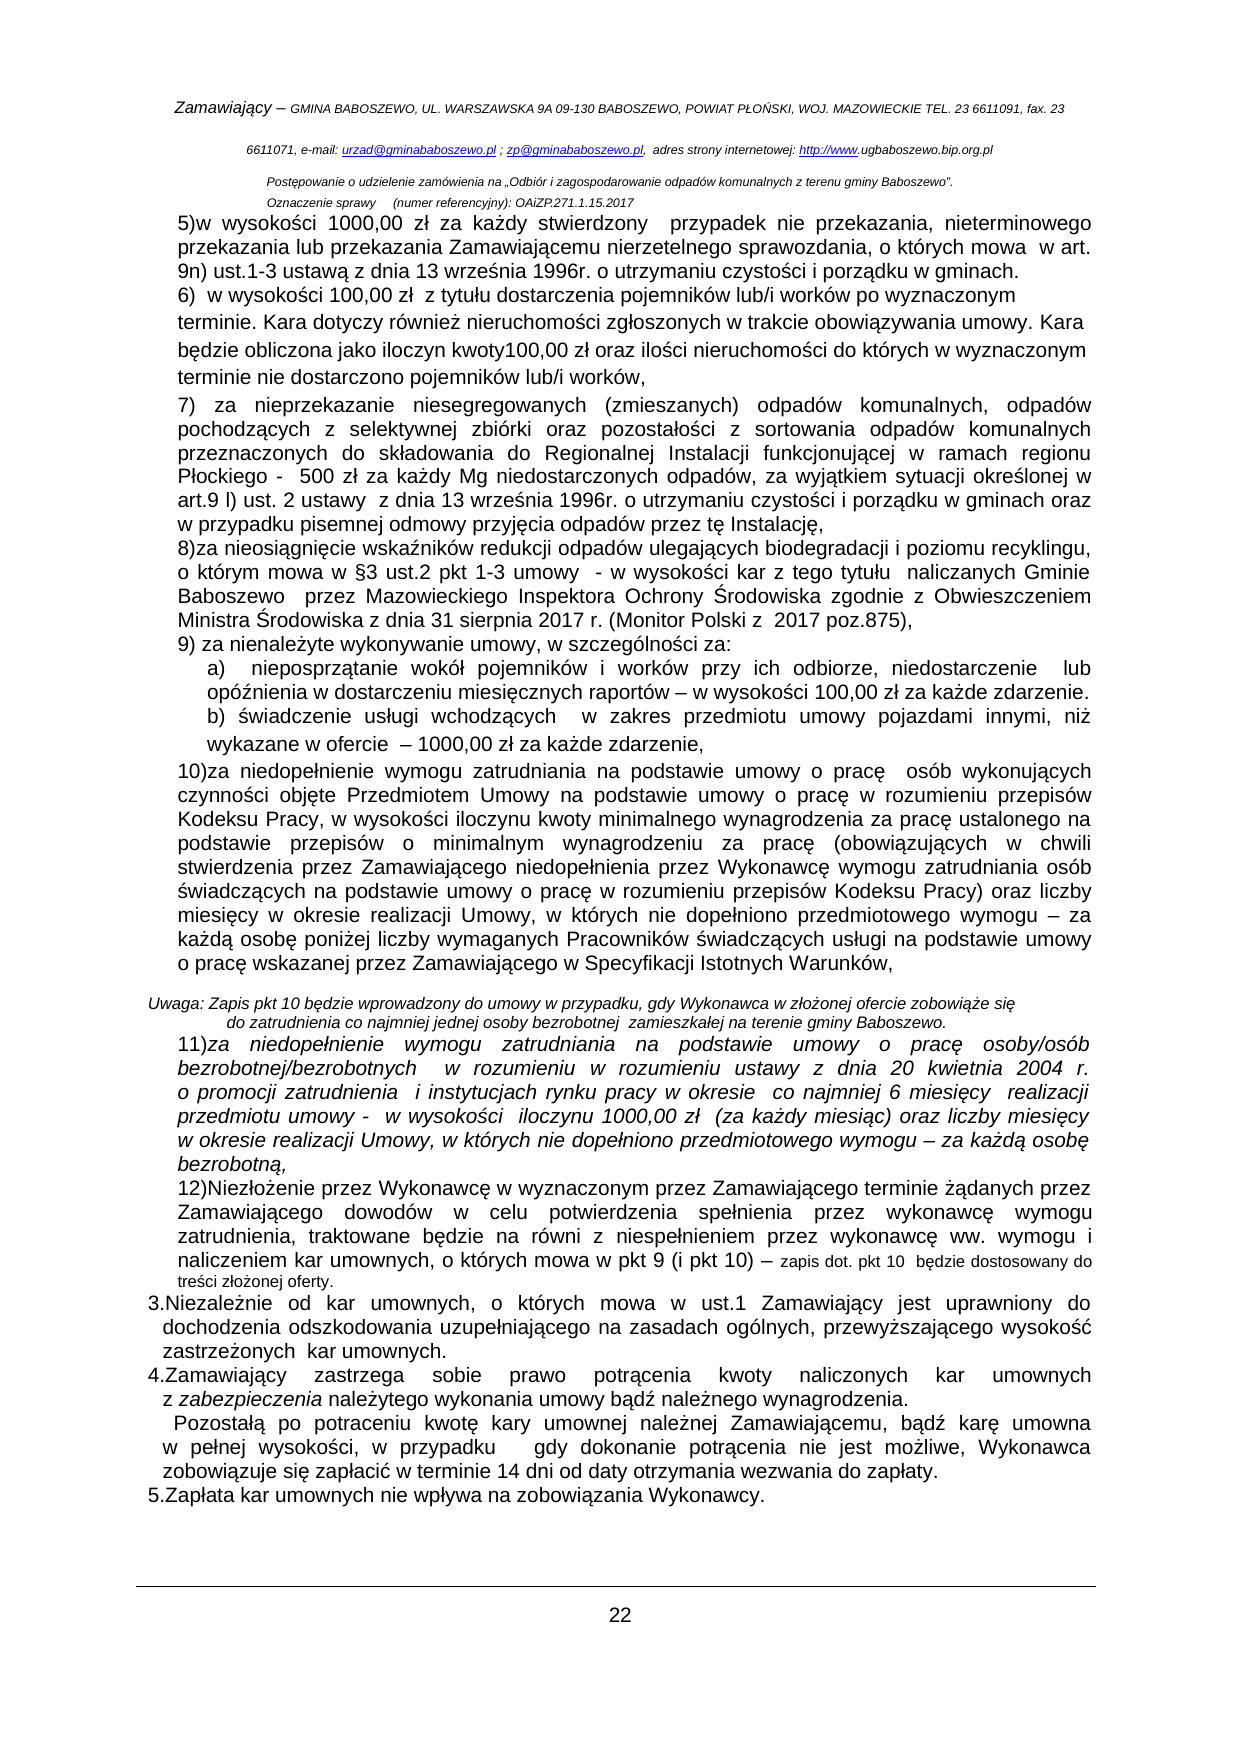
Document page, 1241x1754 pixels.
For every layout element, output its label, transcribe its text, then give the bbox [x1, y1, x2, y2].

text Uwaga: Zapis pkt 10 będzie wprowadzony do umowy w przypadku, gdy Wykonawca w złożonej ofercie zobowiąże się [148, 994, 1092, 1013]
text 6) w wysokości 100,00 zł z tytułu dostarczenia pojemników lub/i worków po wyznaczonym terminie. Kara dotyczy również nieruchomości zgłoszonych w trakcie obowiązywania umowy. Kara będzie obliczona jako iloczyn kwoty100,00 zł oraz ilości nieruchomości do których w wyznaczonym terminie nie dostarczono pojemników lub/i worków, [177, 282, 1092, 389]
text 12)Niezłożenie przez Wykonawcę w wyznaczonym przez Zamawiającego terminie żądanych przez Zamawiającego dowodów w celu potwierdzenia spełnienia przez wykonawcę wymogu zatrudnienia, traktowane będzie na równi z niespełnieniem przez wykonawcę ww. wymogu i naliczeniem kar umownych, o których mowa w pkt 9 (i pkt 10) – zapis dot. pkt 10 będzie dostosowany do treści złożonej oferty. [177, 1176, 1092, 1291]
text 11)za niedopełnienie wymogu zatrudniania na podstawie umowy o pracę osoby/osób bezrobotnej/bezrobotnych w rozumieniu w rozumieniu ustawy z dnia 20 kwietnia 2004 r. o promocji zatrudnienia i instytucjach rynku pracy w okresie co najmniej 6 miesięcy realizacji przedmiotu umowy - w wysokości iloczynu 1000,00 zł (za każdy miesiąc) oraz liczby miesięcy w okresie realizacji Umowy, w których nie dopełniono przedmiotowego wymogu – za każdą osobę bezrobotną, [177, 1032, 1092, 1176]
text 5.Zapłata kar umownych nie wpływa na zobowiązania Wykonawcy. [148, 1482, 1092, 1506]
text b) świadczenie usługi wchodzących w zakres przedmiotu umowy pojazdami innymi, niż wykazane w ofercie – 1000,00 zł za każde zdarzenie, [207, 704, 1092, 755]
text 4.Zamawiający zastrzega sobie prawo potrącenia kwoty naliczonych kar umownych z zabezpieczenia należytego wykonania umowy bądź należnego wynagrodzenia. [148, 1363, 1092, 1411]
text 7) za nieprzekazanie niesegregowanych (zmieszanych) odpadów komunalnych, odpadów pochodzących z selektywnej zbiórki oraz pozostałości z sortowania odpadów komunalnych przeznaczonych do składowania do Regionalnej Instalacji funkcjonującej w ramach regionu Płockiego - 500 zł za każdy Mg niedostarczonych odpadów, za wyjątkiem sytuacji określonej w art.9 l) ust. 2 ustawy z dnia 13 września 1996r. o utrzymaniu czystości i porządku w gminach oraz w przypadku pisemnej odmowy przyjęcia odpadów przez tę Instalację, [177, 392, 1092, 536]
text 3.Niezależnie od kar umownych, o których mowa w ust.1 Zamawiający jest uprawniony do dochodzenia odszkodowania uzupełniającego na zasadach ogólnych, przewyższającego wysokość zastrzeżonych kar umownych. [148, 1291, 1092, 1363]
text 10)za niedopełnienie wymogu zatrudniania na podstawie umowy o pracę osób wykonujących czynności objęte Przedmiotem Umowy na podstawie umowy o pracę w rozumieniu przepisów Kodeksu Pracy, w wysokości iloczynu kwoty minimalnego wynagrodzenia za pracę ustalonego na podstawie przepisów o minimalnym wynagrodzeniu za pracę (obowiązujących w chwili stwierdzenia przez Zamawiającego niedopełnienia przez Wykonawcę wymogu zatrudniania osób świadczących na podstawie umowy o pracę w rozumieniu przepisów Kodeksu Pracy) oraz liczby miesięcy w okresie realizacji Umowy, w których nie dopełniono przedmiotowego wymogu – za każdą osobę poniżej liczby wymaganych Pracowników świadczących usługi na podstawie umowy o pracę wskazanej przez Zamawiającego w Specyfikacji Istotnych Warunków, [177, 759, 1092, 974]
text a) nieposprzątanie wokół pojemników i worków przy ich odbiorze, niedostarczenie lub opóźnienia w dostarczeniu miesięcznych raportów – w wysokości 100,00 zł za każde zdarzenie. [207, 656, 1092, 704]
text 8)za nieosiągnięcie wskaźników redukcji odpadów ulegających biodegradacji i poziomu recyklingu, o którym mowa w §3 ust.2 pkt 1-3 umowy - w wysokości kar z tego tytułu naliczanych Gminie Baboszewo przez Mazowieckiego Inspektora Ochrony Środowiska zgodnie z Obwieszczeniem Ministra Środowiska z dnia 31 sierpnia 2017 r. (Monitor Polski z 2017 poz.875), [177, 536, 1092, 632]
text 5)w wysokości 1000,00 zł za każdy stwierdzony przypadek nie przekazania, nieterminowego przekazania lub przekazania Zamawiającemu nierzetelnego sprawozdania, o których mowa w art. 9n) ust.1-3 ustawą z dnia 13 września 1996r. o utrzymaniu czystości i porządku w gminach. [177, 211, 1092, 282]
text do zatrudnienia co najmniej jednej osoby bezrobotnej zamieszkałej na terenie gminy Baboszewo. [148, 1013, 1092, 1032]
text Pozostałą po potraceniu kwotę kary umownej należnej Zamawiającemu, bądź karę umowna w pełnej wysokości, w przypadku gdy dokonanie potrącenia nie jest możliwe, Wykonawca zobowiązuje się zapłacić w terminie 14 dni od daty otrzymania wezwania do zapłaty. [148, 1411, 1092, 1482]
text 9) za nienależyte wykonywanie umowy, w szczególności za: [162, 632, 1092, 656]
